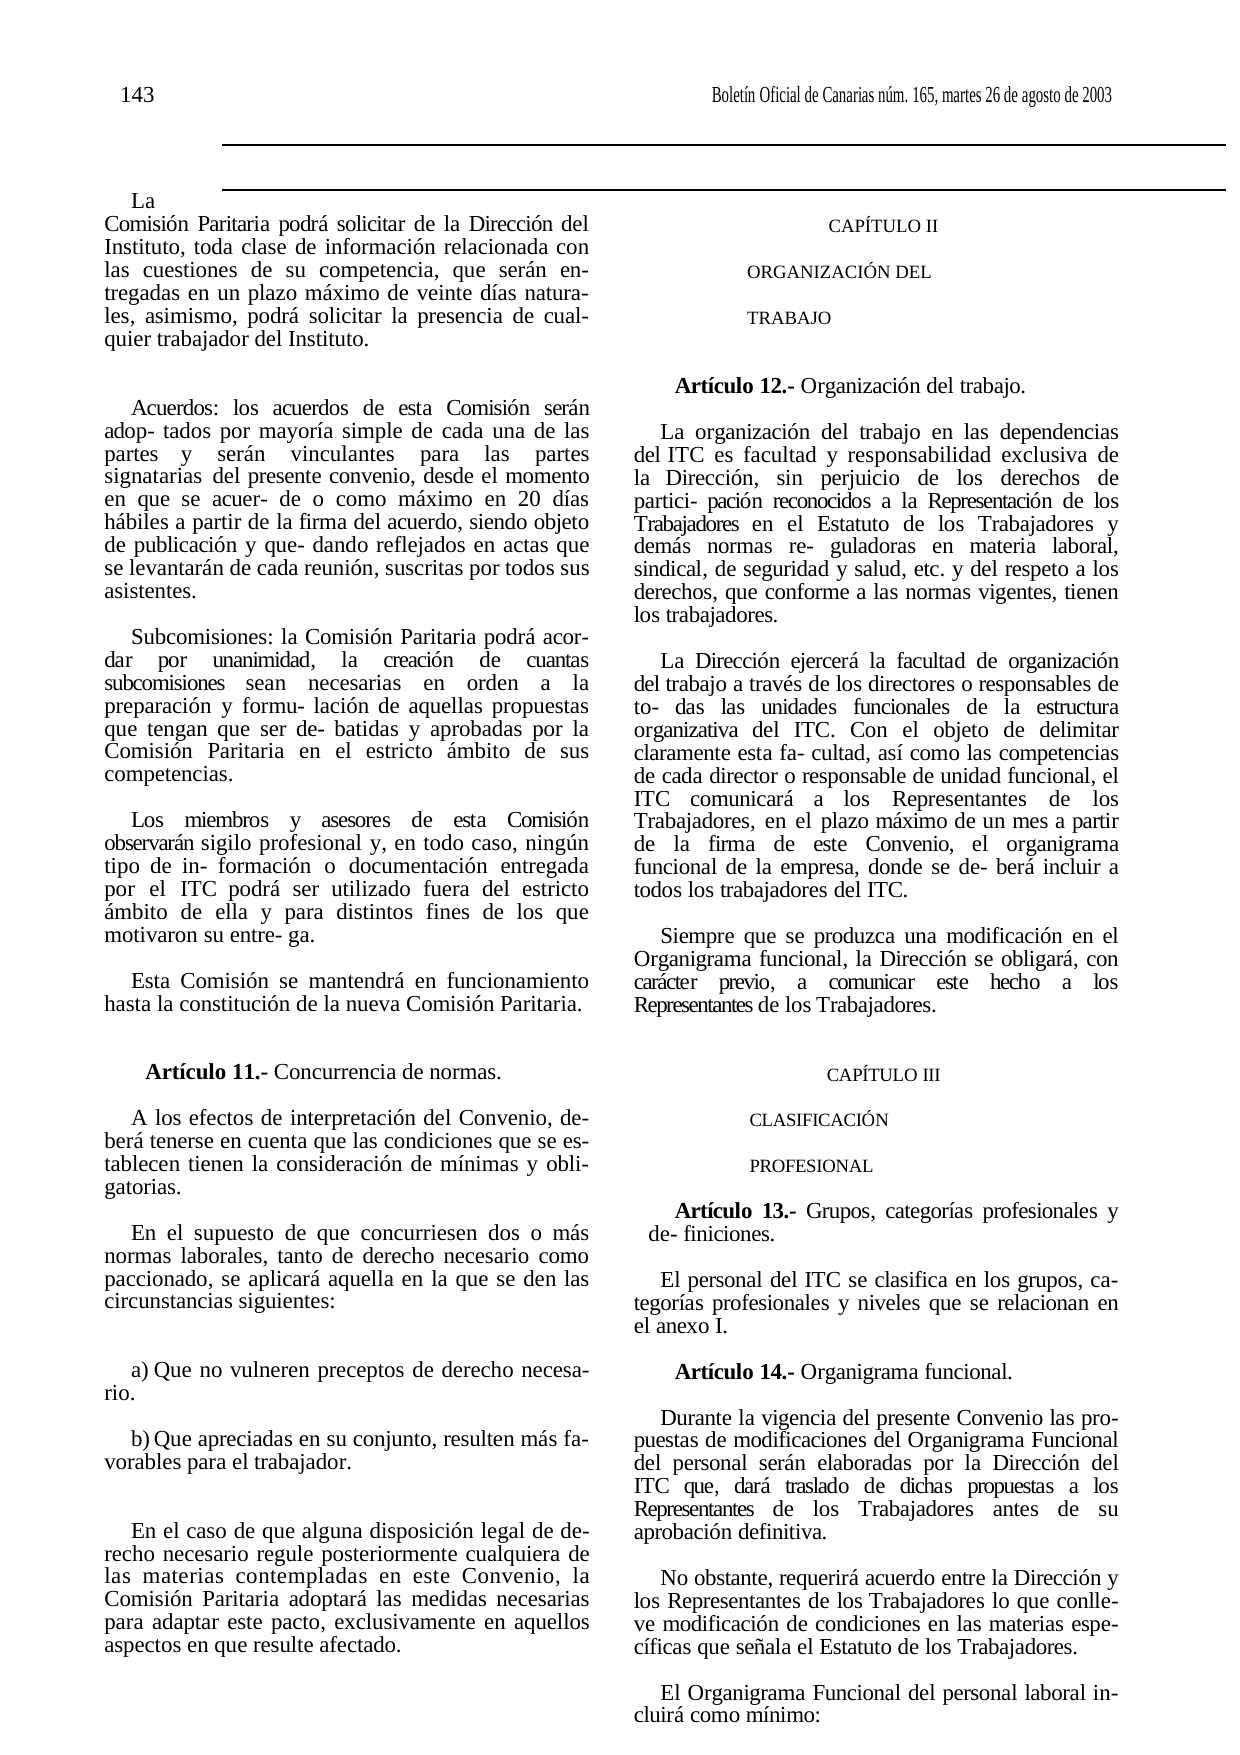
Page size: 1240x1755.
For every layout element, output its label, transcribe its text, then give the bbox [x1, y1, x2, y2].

list Que no vulneren preceptos de derecho necesa- rio. [104, 1359, 589, 1405]
text En el supuesto de que concurriesen dos o más normas laborales, tanto de derecho necesario como paccionado, se aplicará aquella en la que se den las circunstancias siguientes: [104, 1222, 589, 1313]
text Artículo 13.- Grupos, categorías profesionales y de- finiciones. [648, 1200, 1118, 1246]
text La Comisión Paritaria podrá solicitar de la Dirección del Instituto, toda clase de información relacionada con las cuestiones de su competencia, que serán en- tregadas en un plazo máximo de veinte días natura- les, asimismo, podrá solicitar la presencia de cual- quier trabajador del Instituto. [104, 191, 589, 351]
text Artículo 11.- Concurrencia de normas. [145, 1058, 590, 1085]
text A los efectos de interpretación del Convenio, de- berá tenerse en cuenta que las condiciones que se es- tablecen tienen la consideración de mínimas y obli- gatorias. [104, 1107, 589, 1199]
text Esta Comisión se mantendrá en funcionamiento hasta la constitución de la nueva Comisión Paritaria. [104, 970, 589, 1016]
text No obstante, requerirá acuerdo entre la Dirección y los Representantes de los Trabajadores lo que conlle- ve modificación de condiciones en las materias espe- cíficas que señala el Estatuto de los Trabajadores. [633, 1567, 1119, 1659]
text Durante la vigencia del presente Convenio las pro- puestas de modificaciones del Organigrama Funcional del personal serán elaboradas por la Dirección del ITC que, dará traslado de dichas propuestas a los Representantes de los Trabajadores antes de su aprobación definitiva. [633, 1407, 1119, 1544]
text Artículo 14.- Organigrama funcional. [674, 1358, 1133, 1384]
text CAPÍTULO III CLASIFICACIÓN PROFESIONAL [749, 1063, 1017, 1176]
text Siempre que se produzca una modificación en el Organigrama funcional, la Dirección se obligará, con carácter previo, a comunicar este hecho a los Representantes de los Trabajadores. [633, 925, 1119, 1017]
text Subcomisiones: la Comisión Paritaria podrá acor- dar por unanimidad, la creación de cuantas subcomisiones sean necesarias en orden a la preparación y formu- lación de aquellas propuestas que tengan que ser de- batidas y aprobadas por la Comisión Paritaria en el estricto ámbito de sus competencias. [104, 626, 589, 786]
text La organización del trabajo en las dependencias del ITC es facultad y responsabilidad exclusiva de la Dirección, sin perjuicio de los derechos de partici- pación reconocidos a la Representación de los Trabajadores en el Estatuto de los Trabajadores y demás normas re- guladoras en materia laboral, sindical, de seguridad y salud, etc. y del respeto a los derechos, que conforme a las normas vigentes, tienen los trabajadores. [633, 421, 1119, 627]
text Los miembros y asesores de esta Comisión observarán sigilo profesional y, en todo caso, ningún tipo de in- formación o documentación entregada por el ITC podrá ser utilizado fuera del estricto ámbito de ella y para distintos fines de los que motivaron su entre- ga. [104, 809, 589, 947]
text Acuerdos: los acuerdos de esta Comisión serán adop- tados por mayoría simple de cada una de las partes y serán vinculantes para las partes signatarias del presente convenio, desde el momento en que se acuer- de o como máximo en 20 días hábiles a partir de la firma del acuerdo, siendo objeto de publicación y que- dando reflejados en actas que se levantarán de cada reunión, suscritas por todos sus asistentes. [104, 397, 590, 603]
text Artículo 12.- Organización del trabajo. [674, 372, 1133, 398]
text La Dirección ejercerá la facultad de organización del trabajo a través de los directores o responsables de to- das las unidades funcionales de la estructura organizativa del ITC. Con el objeto de delimitar claramente esta fa- cultad, así como las competencias de cada director o responsable de unidad funcional, el ITC comunicará a los Representantes de los Trabajadores, en el plazo máximo de un mes a partir de la firma de este Convenio, el organigrama funcional de la empresa, donde se de- berá incluir a todos los trabajadores del ITC. [633, 650, 1119, 902]
list Que apreciadas en su conjunto, resulten más fa- vorables para el trabajador. [104, 1428, 589, 1474]
text En el caso de que alguna disposición legal de de- recho necesario regule posteriormente cualquiera de las materias contempladas en este Convenio, la Comisión Paritaria adoptará las medidas necesarias para adaptar este pacto, exclusivamente en aquellos aspectos en que resulte afectado. [104, 1520, 590, 1657]
text El Organigrama Funcional del personal laboral in- cluirá como mínimo: [633, 1682, 1118, 1727]
text El personal del ITC se clasifica en los grupos, ca- tegorías profesionales y niveles que se relacionan en el anexo I. [633, 1269, 1119, 1338]
text CAPÍTULO II ORGANIZACIÓN DEL TRABAJO [747, 191, 1020, 328]
